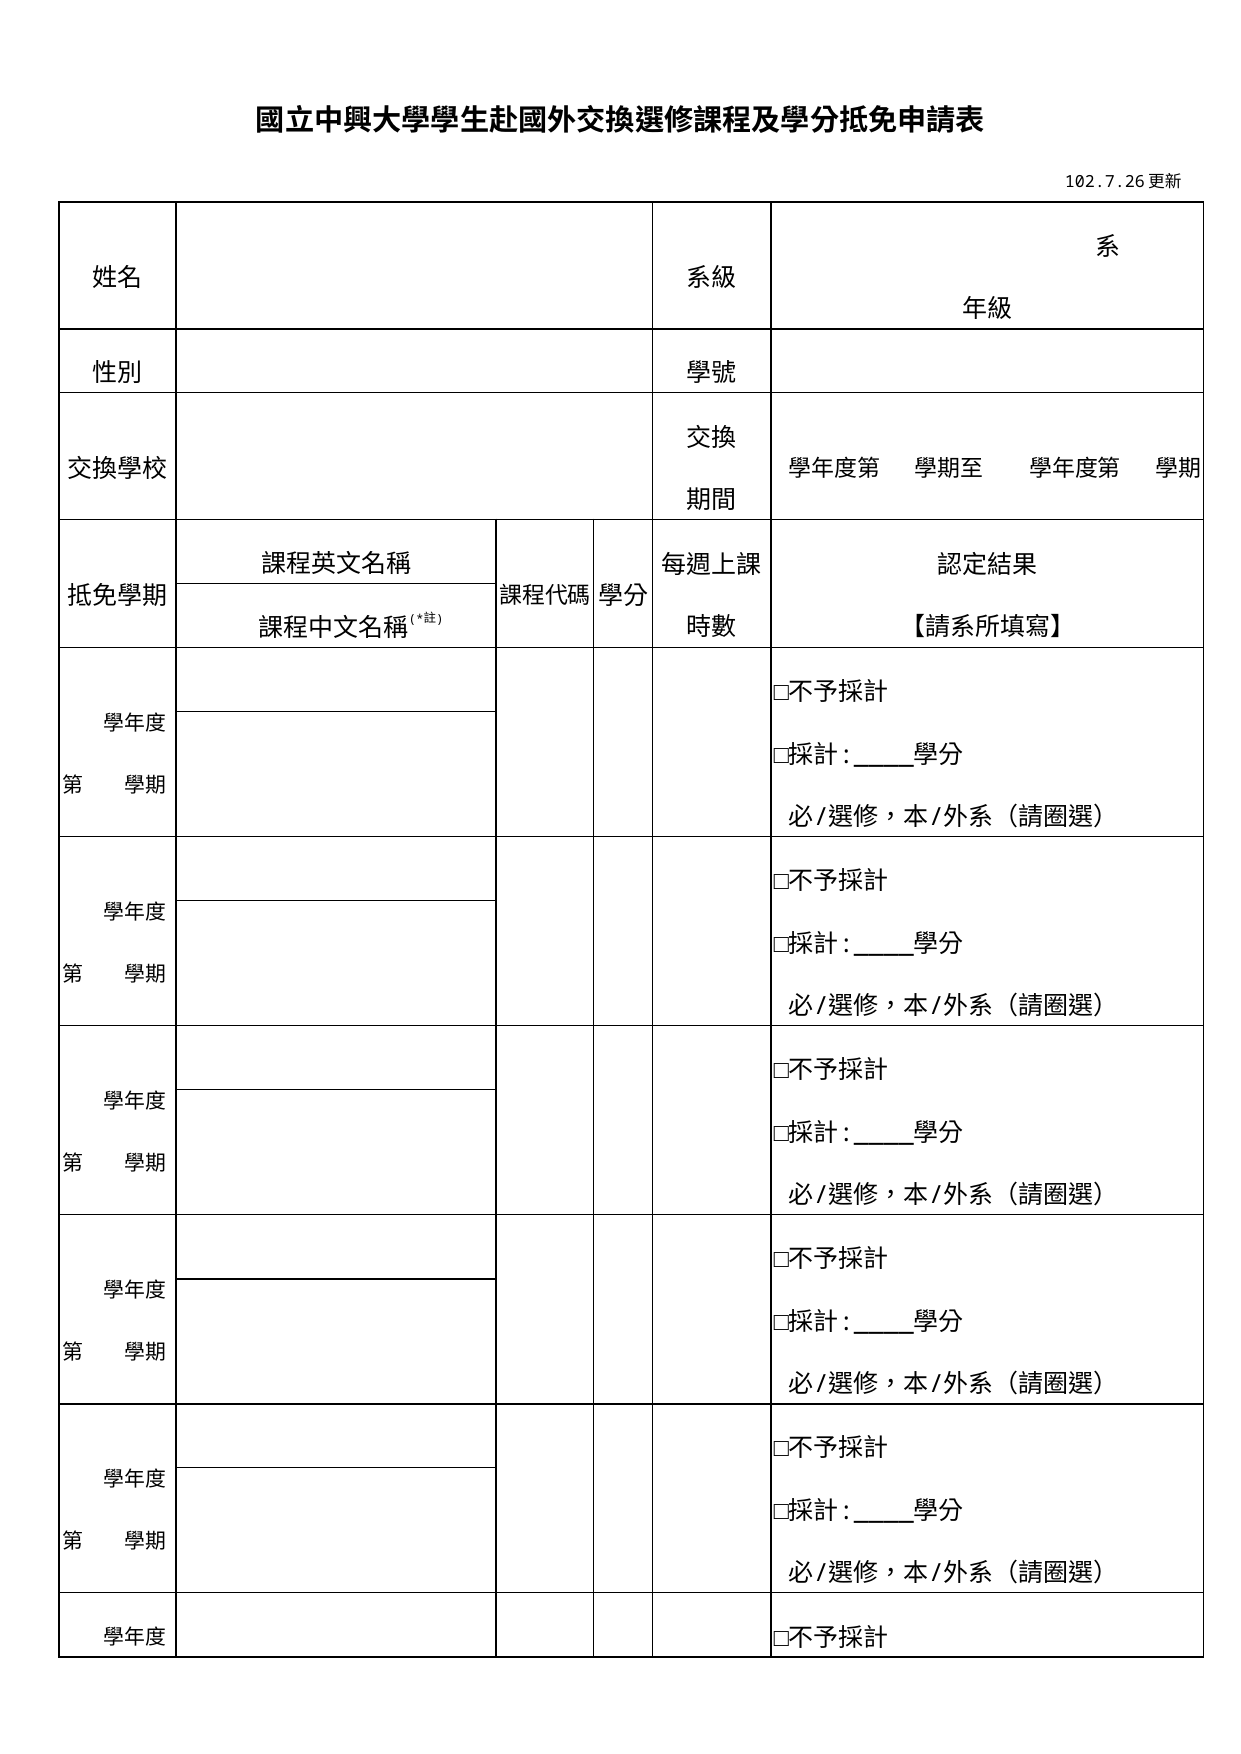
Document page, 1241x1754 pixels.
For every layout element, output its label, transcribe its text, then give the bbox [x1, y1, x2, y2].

text 國立中興大學學生赴國外交換選修課程及學分抵免申請表 [59, 76, 1181, 139]
table_cell [497, 1215, 593, 1403]
table_header 系 年級 [772, 203, 1203, 328]
table_cell □不予採計 □採計:____學分 必/選修，本/外系（請圈選） [772, 837, 1203, 1025]
table_cell 性別 [60, 330, 175, 392]
table_cell □不予採計 □採計:____學分 必/選修，本/外系（請圈選） [772, 1026, 1203, 1214]
table_cell [594, 1215, 652, 1403]
table_cell [177, 1090, 495, 1214]
table_cell [594, 1026, 652, 1214]
table_cell [653, 1405, 770, 1592]
table_cell [772, 330, 1203, 392]
table_header 系級 [653, 203, 770, 328]
table_cell 學分 [594, 520, 652, 647]
table_cell [177, 1026, 495, 1089]
table_cell 學年度 第 學期 [60, 1215, 175, 1403]
table_cell 交換學校 [60, 393, 175, 518]
table_header [177, 203, 652, 328]
table_cell 課程中文名稱(*註) [177, 584, 495, 647]
table_cell [177, 1215, 495, 1278]
table_cell [177, 901, 495, 1025]
table_cell [497, 1593, 593, 1656]
table_cell 學號 [653, 330, 770, 392]
table_cell 課程代碼 [497, 520, 593, 647]
table_cell 學年度第 學期至 學年度第 學期 [772, 393, 1203, 518]
table_cell [497, 1405, 593, 1592]
table_cell [177, 1280, 495, 1403]
table_cell [653, 648, 770, 836]
table_cell 學年度 第 學期 [60, 1405, 175, 1592]
table_cell 認定結果 【請系所填寫】 [772, 520, 1203, 647]
table_cell [594, 648, 652, 836]
table_cell 課程英文名稱 [177, 520, 495, 582]
table_cell 抵免學期 [60, 520, 175, 647]
table_cell [177, 648, 495, 711]
table_cell [653, 837, 770, 1025]
table_cell 交換 期間 [653, 393, 770, 518]
table_cell 每週上課時數 [653, 520, 770, 647]
table_cell 學年度 第 學期 [60, 837, 175, 1025]
table_cell □不予採計 □採計:____學分 必/選修，本/外系（請圈選） [772, 1215, 1203, 1403]
table_cell [177, 393, 652, 518]
table_cell [497, 837, 593, 1025]
table_cell [497, 648, 593, 836]
table_cell [177, 712, 495, 836]
table_cell [653, 1593, 770, 1656]
table_cell [177, 1405, 495, 1467]
table_cell [177, 837, 495, 900]
table_cell □不予採計 □採計:____學分 必/選修，本/外系（請圈選） [772, 1405, 1203, 1592]
table_cell [653, 1215, 770, 1403]
table_cell □不予採計 □採計:____學分 必/選修，本/外系（請圈選） [772, 648, 1203, 836]
table_cell [594, 837, 652, 1025]
table_cell [653, 1026, 770, 1214]
table_cell □不予採計 [772, 1593, 1203, 1656]
table_cell [594, 1405, 652, 1592]
table_cell 學年度 [60, 1593, 175, 1656]
table_cell [177, 1593, 495, 1656]
table_cell [177, 330, 652, 392]
table_cell 學年度 第 學期 [60, 1026, 175, 1214]
table_cell [594, 1593, 652, 1656]
table_header 姓名 [60, 203, 175, 328]
table_cell [497, 1026, 593, 1214]
text 102.7.26更新 [59, 139, 1181, 201]
table_cell [177, 1468, 495, 1592]
table_cell 學年度 第 學期 [60, 648, 175, 836]
